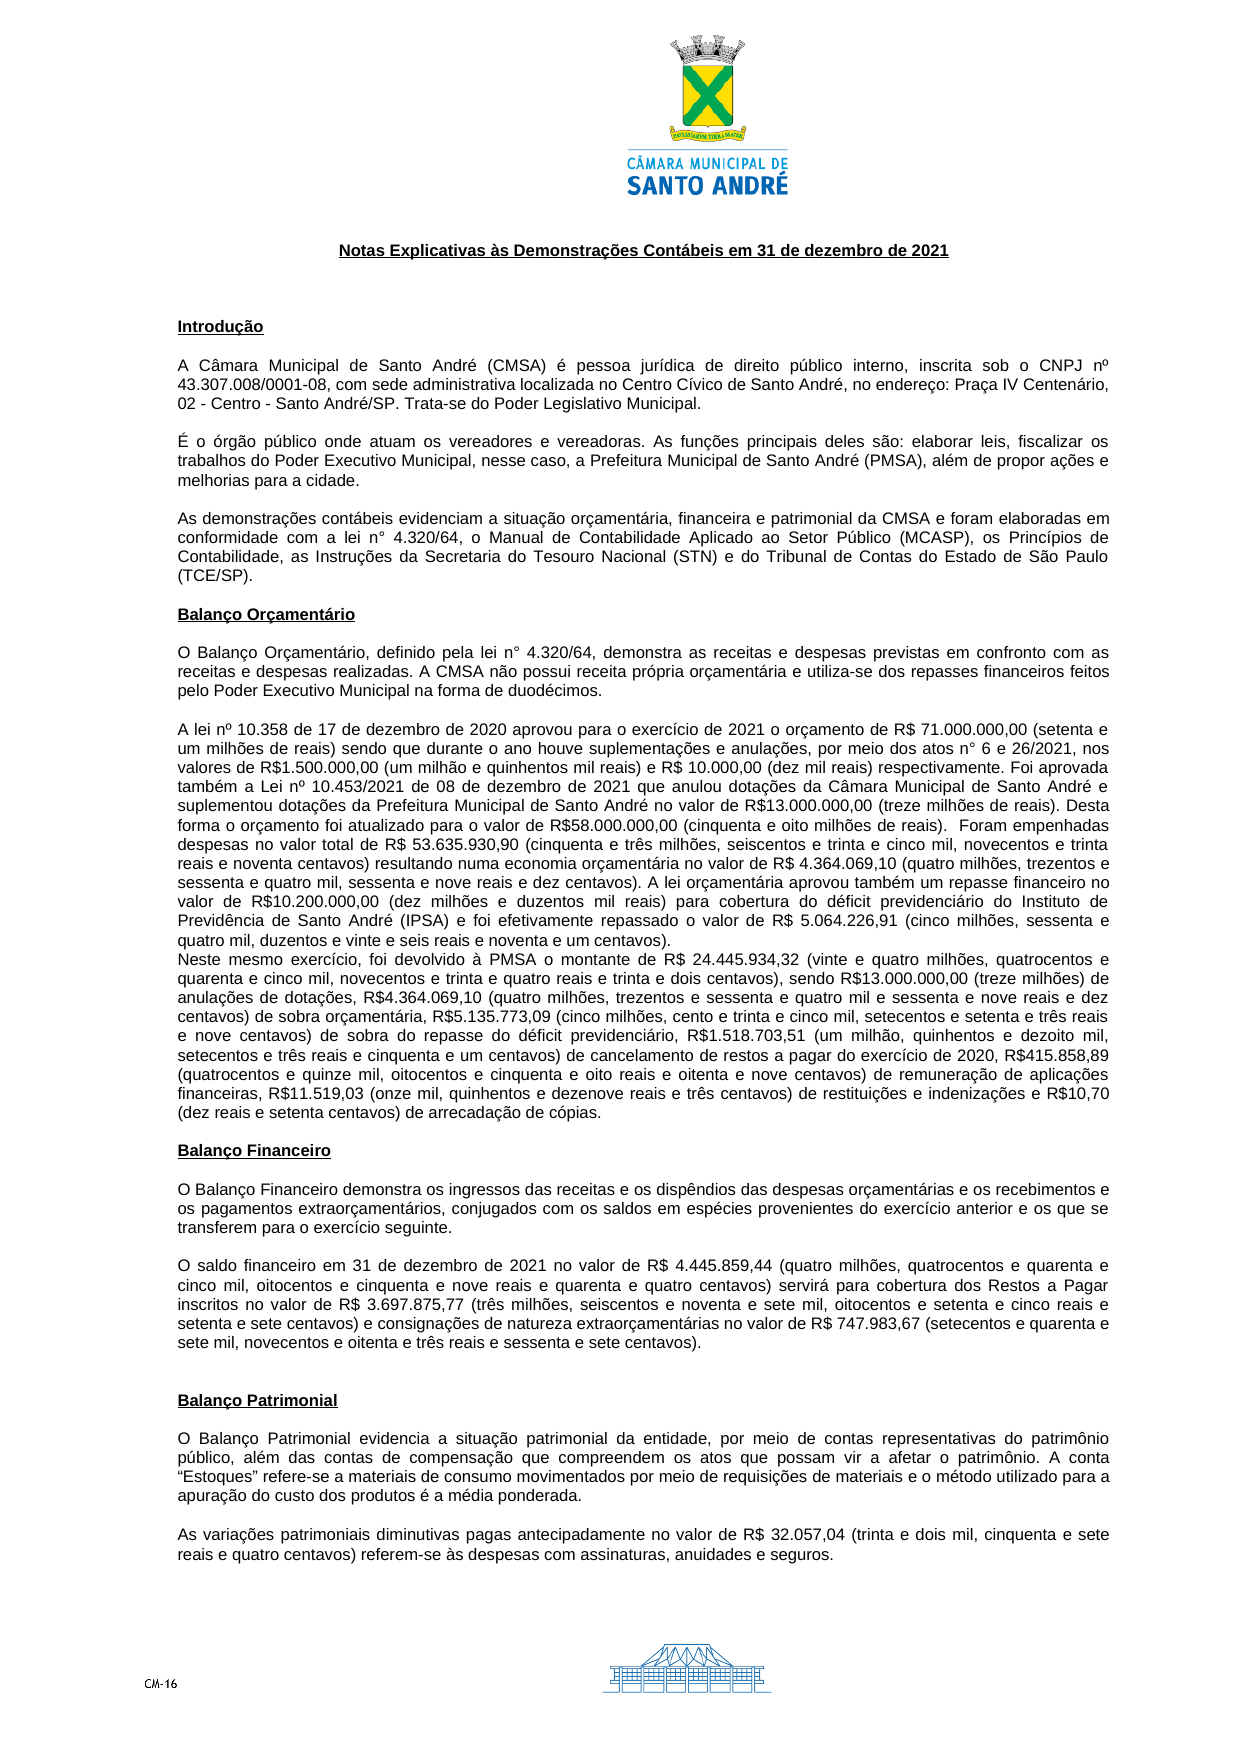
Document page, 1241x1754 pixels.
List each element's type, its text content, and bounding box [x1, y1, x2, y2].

text O saldo financeiro em 31 de dezembro de 2021 no valor de R$ 4.445.859,44 (quatro milhões, quatrocentos e quarenta e cinco mil, oitocentos e cinquenta e nove reais e quarenta e quatro centavos) servirá para cobertura dos Restos a Pagar inscritos no valor de R$ 3.697.875,77 (três milhões, seiscentos e noventa e sete mil, oitocentos e setenta e cinco reais e setenta e sete centavos) e consignações de natureza extraorçamentárias no valor de R$ 747.983,67 (setecentos e quarenta e sete mil, novecentos e oitenta e três reais e sessenta e sete centavos). [177, 1256, 1110, 1352]
text As demonstrações contábeis evidenciam a situação orçamentária, financeira e patrimonial da CMSA e foram elaboradas em conformidade com a lei n° 4.320/64, o Manual de Contabilidade Aplicado ao Setor Público (MCASP), os Princípios de Contabilidade, as Instruções da Secretaria do Tesouro Nacional (STN) e do Tribunal de Contas do Estado de São Paulo (TCE/SP). [177, 509, 1110, 585]
text O Balanço Orçamentário, definido pela lei n° 4.320/64, demonstra as receitas e despesas previstas em confronto com as receitas e despesas realizadas. A CMSA não possui receita própria orçamentária e utiliza-se dos repasses financeiros feitos pelo Poder Executivo Municipal na forma de duodécimos. [177, 643, 1110, 700]
text Notas Explicativas às Demonstrações Contábeis em 31 de dezembro de 2021 [177, 240, 1110, 259]
text Balanço Orçamentário [177, 604, 1110, 624]
text O Balanço Financeiro demonstra os ingressos das receitas e os dispêndios das despesas orçamentárias e os recebimentos e os pagamentos extraorçamentários, conjugados com os saldos em espécies provenientes do exercício anterior e os que se transferem para o exercício seguinte. [177, 1179, 1110, 1237]
text A Câmara Municipal de Santo André (CMSA) é pessoa jurídica de direito público interno, inscrita sob o CNPJ nº 43.307.008/0001-08, com sede administrativa localizada no Centro Cívico de Santo André, no endereço: Praça IV Centenário, 02 - Centro - Santo André/SP. Trata-se do Poder Legislativo Municipal. [177, 355, 1110, 413]
text Introdução [177, 317, 1110, 336]
text Neste mesmo exercício, foi devolvido à PMSA o montante de R$ 24.445.934,32 (vinte e quatro milhões, quatrocentos e quarenta e cinco mil, novecentos e trinta e quatro reais e trinta e dois centavos), sendo R$13.000.000,00 (treze milhões) de anulações de dotações, R$4.364.069,10 (quatro milhões, trezentos e sessenta e quatro mil e sessenta e nove reais e dez centavos) de sobra orçamentária, R$5.135.773,09 (cinco milhões, cento e trinta e cinco mil, setecentos e setenta e três reais e nove centavos) de sobra do repasse do déficit previdenciário, R$1.518.703,51 (um milhão, quinhentos e dezoito mil, setecentos e três reais e cinquenta e um centavos) de cancelamento de restos a pagar do exercício de 2020, R$415.858,89 (quatrocentos e quinze mil, oitocentos e cinquenta e oito reais e oitenta e nove centavos) de remuneração de aplicações financeiras, R$11.519,03 (onze mil, quinhentos e dezenove reais e três centavos) de restituições e indenizações e R$10,70 (dez reais e setenta centavos) de arrecadação de cópias. [177, 949, 1110, 1122]
text É o órgão público onde atuam os vereadores e vereadoras. As funções principais deles são: elaborar leis, fiscalizar os trabalhos do Poder Executivo Municipal, nesse caso, a Prefeitura Municipal de Santo André (PMSA), além de propor ações e melhorias para a cidade. [177, 432, 1110, 489]
text Balanço Patrimonial [177, 1390, 1110, 1409]
text A lei nº 10.358 de 17 de dezembro de 2020 aprovou para o exercício de 2021 o orçamento de R$ 71.000.000,00 (setenta e um milhões de reais) sendo que durante o ano houve suplementações e anulações, por meio dos atos n° 6 e 26/2021, nos valores de R$1.500.000,00 (um milhão e quinhentos mil reais) e R$ 10.000,00 (dez mil reais) respectivamente. Foi aprovada também a Lei nº 10.453/2021 de 08 de dezembro de 2021 que anulou dotações da Câmara Municipal de Santo André e suplementou dotações da Prefeitura Municipal de Santo André no valor de R$13.000.000,00 (treze milhões de reais). Desta forma o orçamento foi atualizado para o valor de R$58.000.000,00 (cinquenta e oito milhões de reais). Foram empenhadas despesas no valor total de R$ 53.635.930,90 (cinquenta e três milhões, seiscentos e trinta e cinco mil, novecentos e trinta reais e noventa centavos) resultando numa economia orçamentária no valor de R$ 4.364.069,10 (quatro milhões, trezentos e sessenta e quatro mil, sessenta e nove reais e dez centavos). A lei orçamentária aprovou também um repasse financeiro no valor de R$10.200.000,00 (dez milhões e duzentos mil reais) para cobertura do déficit previdenciário do Instituto de Previdência de Santo André (IPSA) e foi efetivamente repassado o valor de R$ 5.064.226,91 (cinco milhões, sessenta e quatro mil, duzentos e vinte e seis reais e noventa e um centavos). [177, 719, 1110, 949]
text As variações patrimoniais diminutivas pagas antecipadamente no valor de R$ 32.057,04 (trinta e dois mil, cinquenta e sete reais e quatro centavos) referem-se às despesas com assinaturas, anuidades e seguros. [177, 1524, 1110, 1564]
text O Balanço Patrimonial evidencia a situação patrimonial da entidade, por meio de contas representativas do patrimônio público, além das contas de compensação que compreendem os atos que possam vir a afetar o patrimônio. A conta “Estoques” refere-se a materiais de consumo movimentados por meio de requisições de materiais e o método utilizado para a apuração do custo dos produtos é a média ponderada. [177, 1429, 1110, 1505]
text Balanço Financeiro [177, 1141, 1110, 1160]
